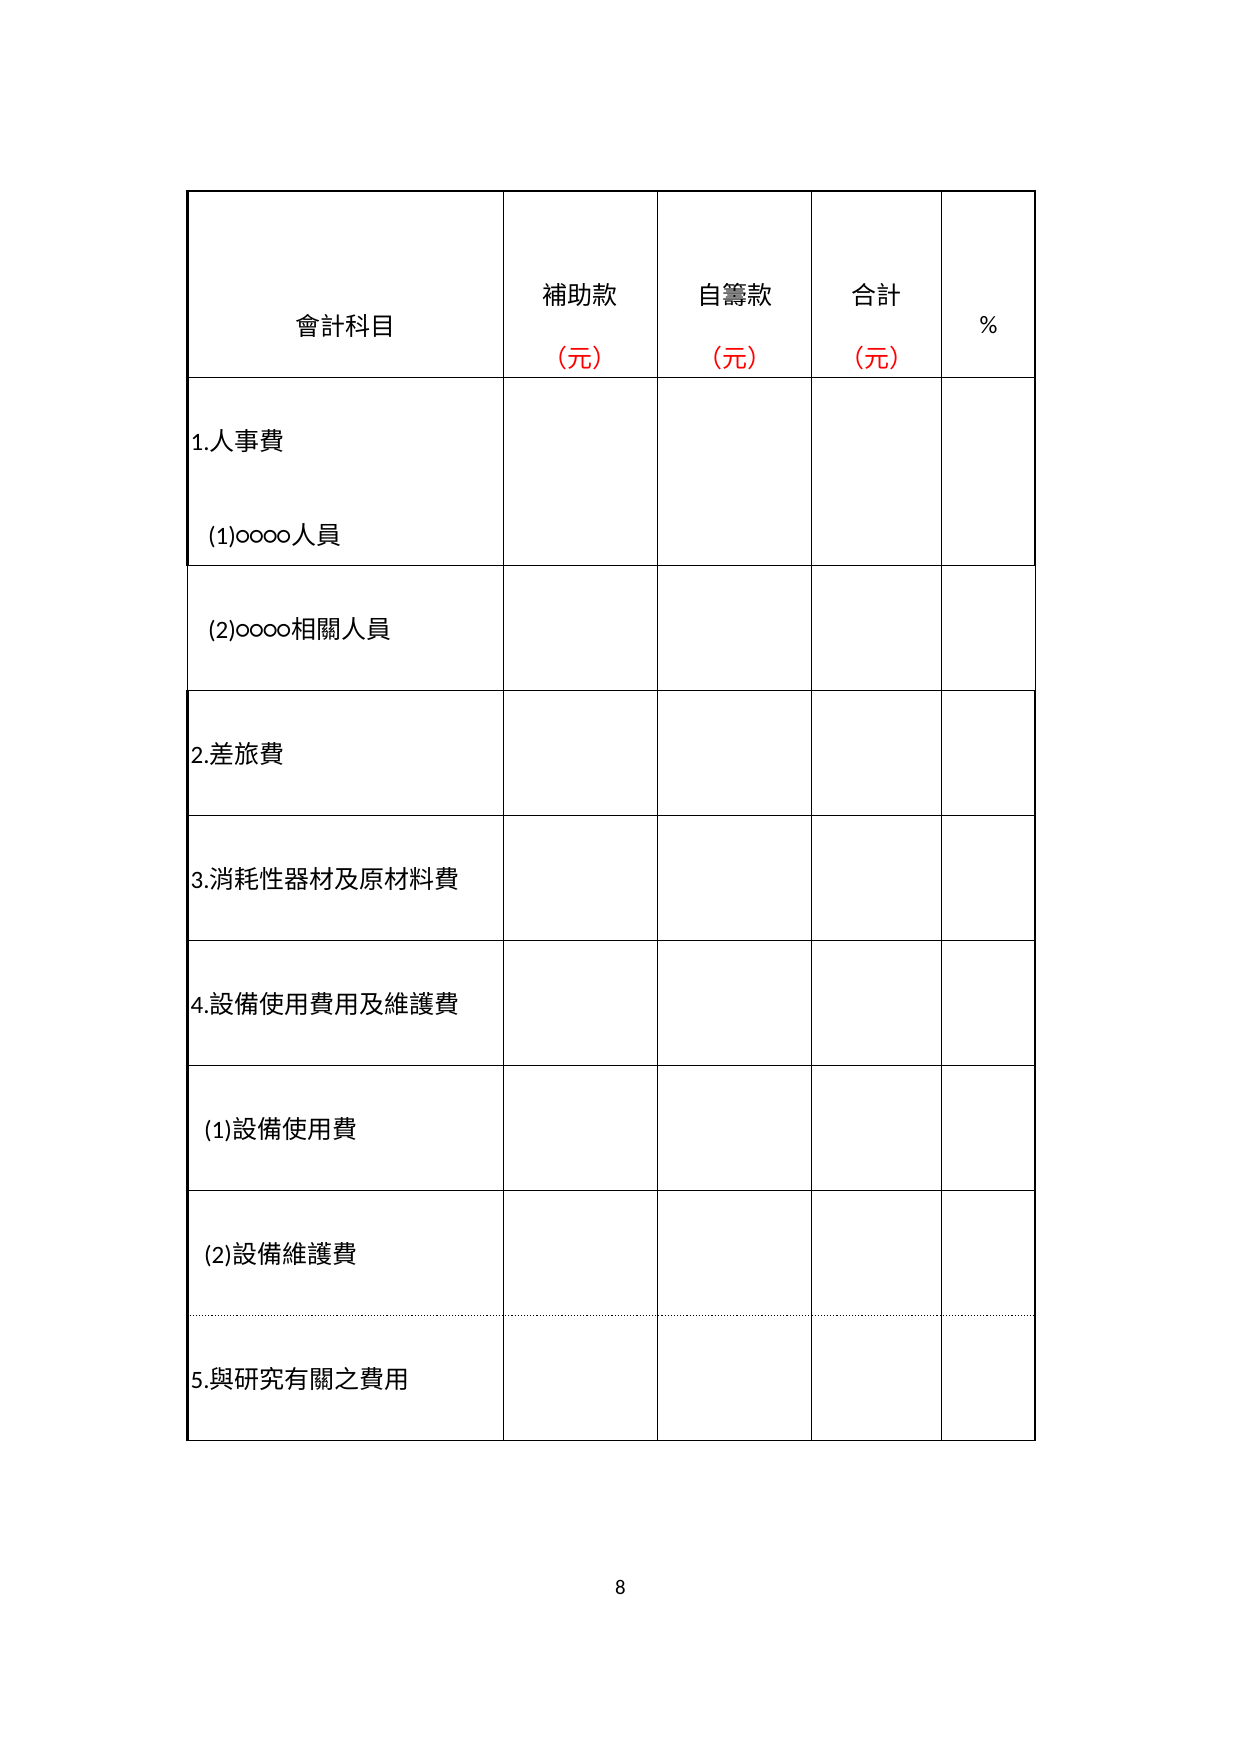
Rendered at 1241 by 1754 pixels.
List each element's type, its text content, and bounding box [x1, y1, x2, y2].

table_cell [504, 1315, 657, 1439]
table_cell [504, 378, 657, 502]
table_cell [658, 502, 811, 564]
table_cell (1)設備使用費 [189, 1066, 503, 1189]
table_cell [942, 502, 1034, 564]
table_cell [658, 378, 811, 502]
table_cell [658, 566, 811, 689]
table_cell [658, 1066, 811, 1189]
table_cell [504, 691, 657, 814]
table_cell [942, 691, 1034, 814]
table_cell [942, 1191, 1034, 1314]
table_cell (2)設備維護費 [189, 1191, 503, 1314]
table_cell 4.設備使用費用及維護費 [189, 941, 503, 1064]
table_header % [942, 192, 1034, 377]
table_cell [812, 502, 941, 564]
table_cell [812, 816, 941, 939]
table_cell [812, 1315, 941, 1439]
table_cell [504, 1191, 657, 1314]
table_cell [812, 1191, 941, 1314]
table_cell 1.人事費 [189, 378, 503, 502]
table_cell [942, 816, 1034, 939]
table_cell [942, 941, 1034, 1064]
table_cell [942, 1315, 1034, 1439]
table_cell [504, 1066, 657, 1189]
table_cell [504, 502, 657, 564]
table_header 補助款（元） [504, 192, 657, 377]
table_cell [658, 816, 811, 939]
table_cell [504, 941, 657, 1064]
table_cell [504, 816, 657, 939]
table_cell [942, 566, 1035, 689]
table_cell 2.差旅費 [189, 691, 503, 814]
table_cell (1)○○○○人員 [189, 502, 503, 564]
table_header 合計（元） [812, 192, 941, 377]
table_cell [942, 378, 1034, 502]
table_cell (2)○○○○相關人員 [188, 566, 503, 689]
table_cell [812, 566, 941, 689]
table_cell [658, 1191, 811, 1314]
table_cell [812, 691, 941, 814]
table_cell [812, 1066, 941, 1189]
table_cell [658, 691, 811, 814]
table_cell [942, 1066, 1034, 1189]
table_cell [658, 1315, 811, 1439]
table_cell [812, 378, 941, 502]
table_header 會計科目 [189, 192, 503, 377]
table_header 自籌款（元） [658, 192, 811, 377]
table_cell [504, 566, 657, 689]
table_cell [658, 941, 811, 1064]
table_cell [812, 941, 941, 1064]
table_cell 5.與研究有關之費用 [189, 1315, 503, 1439]
table_cell 3.消耗性器材及原材料費 [189, 816, 503, 939]
